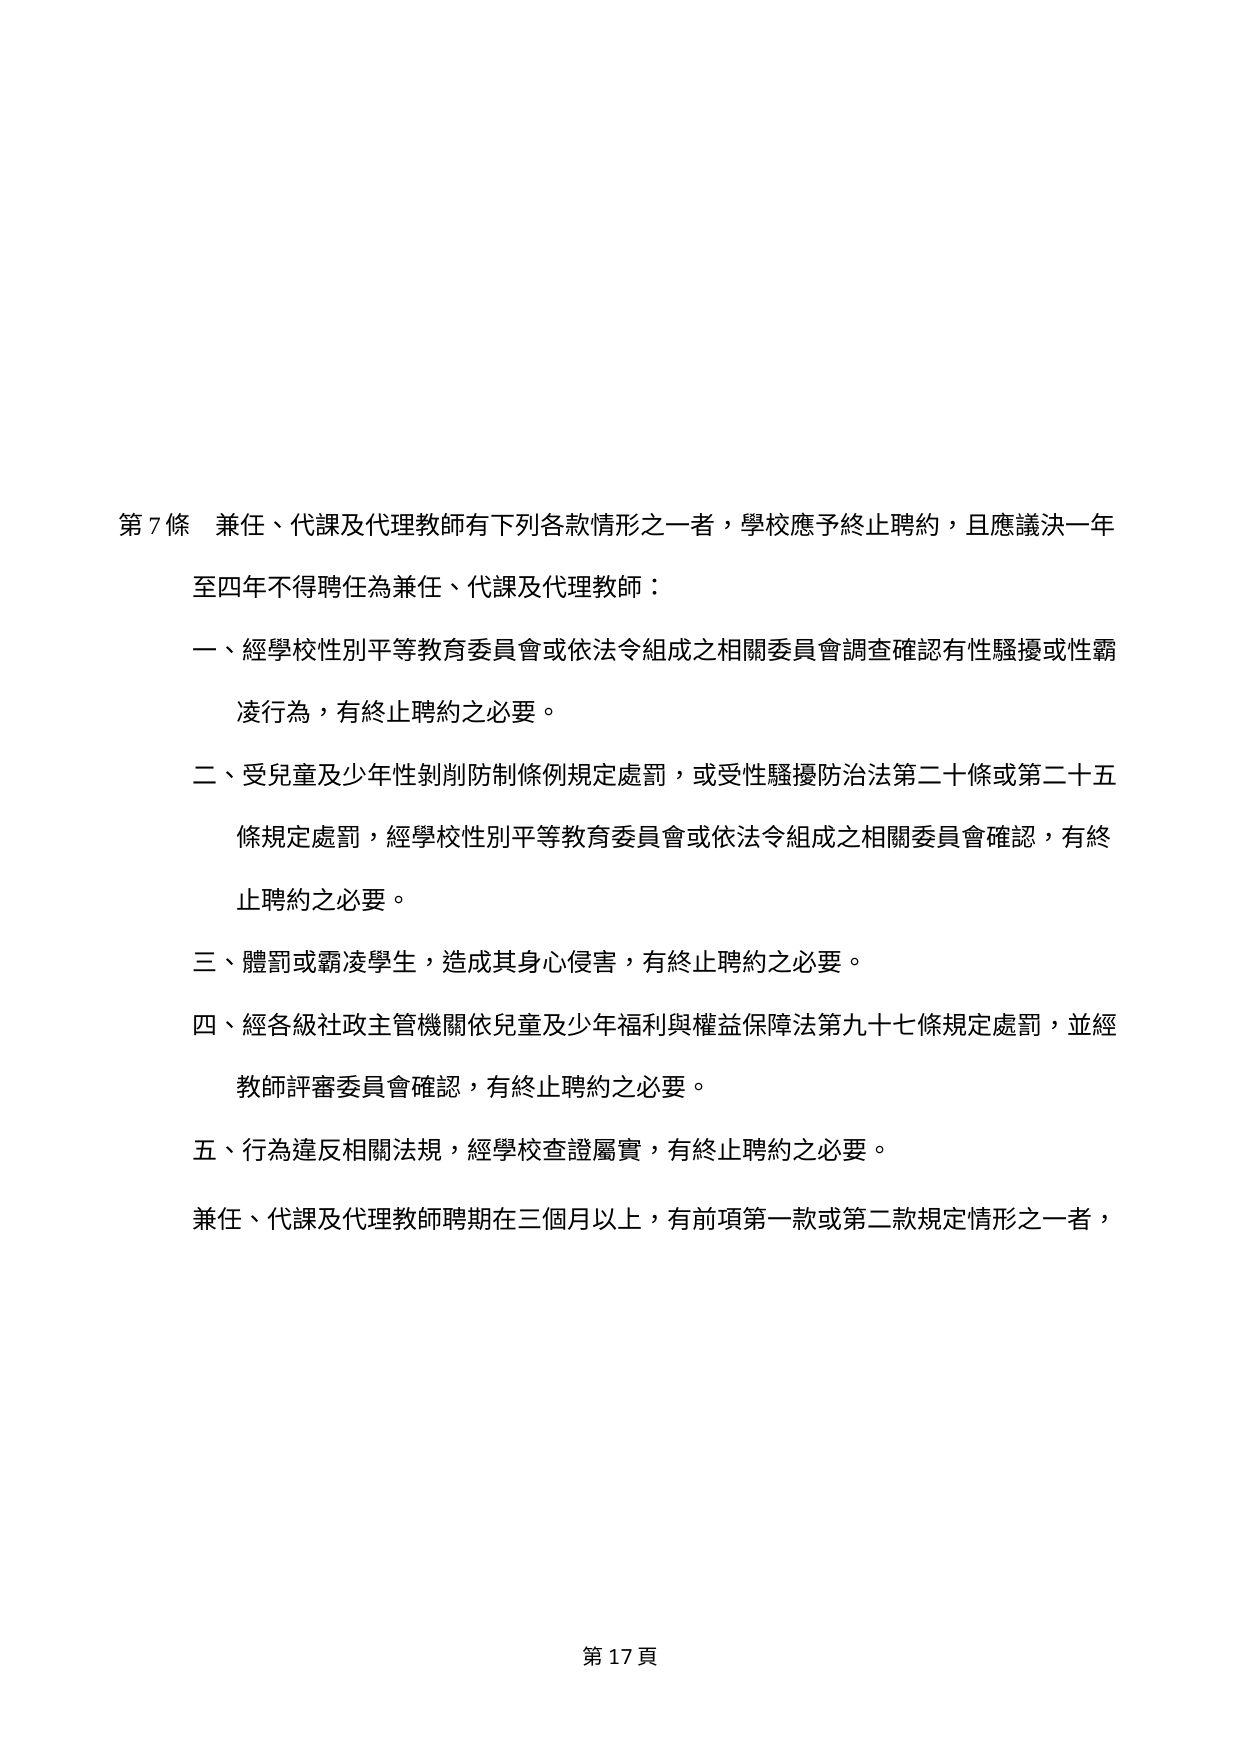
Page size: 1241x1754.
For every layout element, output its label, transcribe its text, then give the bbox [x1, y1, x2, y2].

text 四、經各級社政主管機關依兒童及少年福利與權益保障法第九十七條規定處罰，並經教師評審委員會確認，有終止聘約之必要。 [192, 982, 1122, 1107]
text 二、受兒童及少年性剝削防制條例規定處罰，或受性騷擾防治法第二十條或第二十五條規定處罰，經學校性別平等教育委員會或依法令組成之相關委員會確認，有終止聘約之必要。 [192, 732, 1122, 919]
text 兼任、代課及代理教師聘期在三個月以上，有前項第一款或第二款規定情形之一者， [192, 1176, 1122, 1238]
text 三、體罰或霸凌學生，造成其身心侵害，有終止聘約之必要。 [192, 919, 1122, 982]
text 五、行為違反相關法規，經學校查證屬實，有終止聘約之必要。 [192, 1107, 1122, 1169]
text 一、經學校性別平等教育委員會或依法令組成之相關委員會調查確認有性騷擾或性霸凌行為，有終止聘約之必要。 [192, 607, 1122, 732]
text 第7條 兼任、代課及代理教師有下列各款情形之一者，學校應予終止聘約，且應議決一年至四年不得聘任為兼任、代課及代理教師： [118, 482, 1122, 607]
